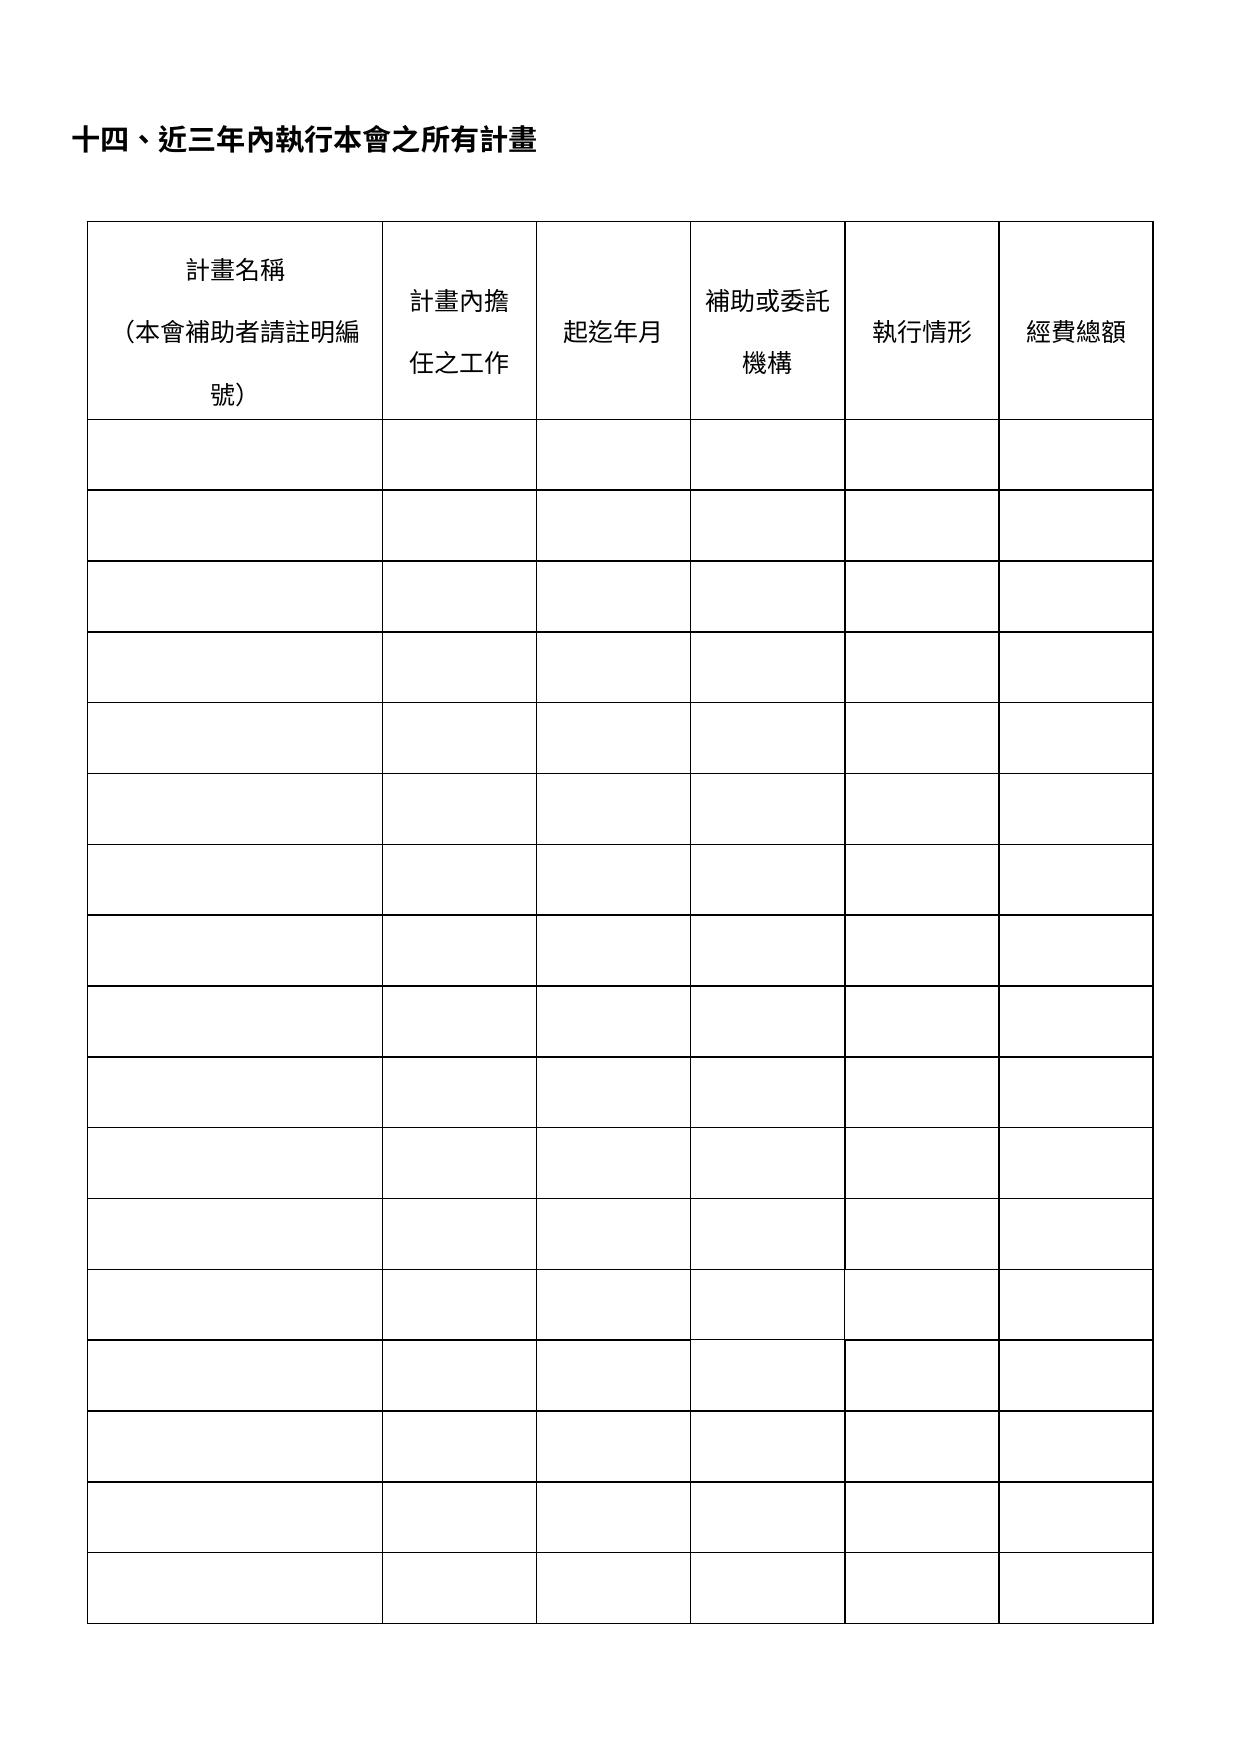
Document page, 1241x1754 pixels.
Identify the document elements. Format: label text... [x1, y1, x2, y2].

table_cell [383, 1128, 536, 1198]
table_cell [537, 703, 690, 773]
table_cell [537, 845, 690, 914]
table_cell [691, 420, 844, 489]
table_cell [691, 1128, 844, 1198]
table_cell [537, 1058, 690, 1127]
table_cell [691, 774, 844, 843]
table_cell [1000, 1058, 1152, 1127]
table_cell [1000, 1128, 1152, 1198]
table_cell [691, 1270, 844, 1339]
table_cell [1000, 845, 1152, 914]
table_cell [691, 987, 844, 1056]
table_header 補助或委託機構 [691, 222, 844, 418]
table_cell [88, 987, 382, 1056]
table_cell [846, 420, 998, 489]
table_cell [1000, 633, 1152, 702]
table_cell [846, 1553, 998, 1623]
table_cell [691, 633, 844, 702]
table_cell [383, 845, 536, 914]
table_cell [1000, 562, 1152, 631]
table_cell [537, 774, 690, 843]
table_cell [846, 633, 998, 702]
table_cell [88, 491, 382, 560]
table_cell [88, 1199, 382, 1268]
table_cell [1000, 420, 1152, 489]
table_cell [537, 1412, 690, 1481]
table_cell [691, 916, 844, 985]
text 十四、近三年內執行本會之所有計畫 [71, 96, 1169, 158]
table_header 執行情形 [846, 222, 998, 418]
table_cell [846, 562, 998, 631]
table_cell [846, 1199, 998, 1268]
table_cell [691, 1340, 844, 1410]
table_cell [846, 1412, 998, 1481]
table_cell [537, 1199, 690, 1268]
table_cell [88, 1341, 382, 1410]
table_cell [1000, 1483, 1152, 1552]
table_cell [846, 703, 998, 773]
table_cell [691, 1483, 844, 1552]
table_cell [846, 774, 998, 843]
table_cell [88, 633, 382, 702]
table_cell [691, 562, 844, 631]
table_cell [537, 1128, 690, 1198]
table_cell [1000, 774, 1152, 843]
table_cell [1000, 703, 1152, 773]
table_cell [383, 1553, 536, 1623]
table_cell [846, 916, 998, 985]
table_cell [846, 845, 998, 914]
table_cell [846, 1341, 998, 1410]
table_cell [1000, 491, 1152, 560]
table_cell [383, 1341, 536, 1410]
table_cell [88, 774, 382, 843]
table_cell [383, 491, 536, 560]
table_cell [846, 491, 998, 560]
table_cell [537, 1270, 690, 1339]
table_cell [691, 703, 844, 773]
table_cell [88, 562, 382, 631]
table_cell [88, 420, 382, 489]
table_header 計畫名稱 （本會補助者請註明編號） [88, 222, 382, 418]
table_cell [88, 1553, 382, 1623]
table_cell [537, 633, 690, 702]
table_cell [383, 1483, 536, 1552]
table_cell [383, 1199, 536, 1268]
table_cell [383, 774, 536, 843]
table_cell [537, 916, 690, 985]
table_cell [537, 562, 690, 631]
table_cell [88, 1058, 382, 1127]
table_cell [383, 1270, 536, 1339]
table_cell [88, 1270, 382, 1339]
table_cell [537, 987, 690, 1056]
table_cell [846, 1128, 998, 1198]
table_cell [88, 1483, 382, 1552]
table_cell [537, 1553, 690, 1623]
table_cell [88, 845, 382, 914]
table_cell [537, 491, 690, 560]
table_cell [383, 420, 536, 489]
table_cell [88, 703, 382, 773]
table_cell [1000, 1412, 1152, 1481]
table_cell [845, 1270, 998, 1339]
table_cell [88, 1412, 382, 1481]
table_cell [1000, 1341, 1152, 1410]
table_cell [88, 1128, 382, 1198]
table_cell [88, 916, 382, 985]
table_cell [1000, 1553, 1152, 1623]
table_cell [846, 987, 998, 1056]
table_cell [383, 703, 536, 773]
table_cell [1000, 1199, 1152, 1268]
table_header 起迄年月 [537, 222, 690, 418]
table_header 經費總額 [1000, 222, 1152, 418]
table_cell [691, 491, 844, 560]
table_header 計畫內擔 任之工作 [383, 222, 536, 418]
table_cell [383, 1412, 536, 1481]
table_cell [383, 916, 536, 985]
table_cell [1000, 987, 1152, 1056]
table_cell [1000, 916, 1152, 985]
table_cell [846, 1483, 998, 1552]
table_cell [537, 1341, 690, 1410]
table_cell [383, 1058, 536, 1127]
table_cell [383, 562, 536, 631]
table_cell [691, 1412, 844, 1481]
table_cell [691, 1553, 844, 1623]
table_cell [383, 987, 536, 1056]
table_cell [383, 633, 536, 702]
table_cell [1000, 1270, 1152, 1339]
table_cell [691, 845, 844, 914]
table_cell [846, 1058, 998, 1127]
table_cell [537, 420, 690, 489]
table_cell [691, 1058, 844, 1127]
table_cell [537, 1483, 690, 1552]
table_cell [691, 1199, 844, 1268]
